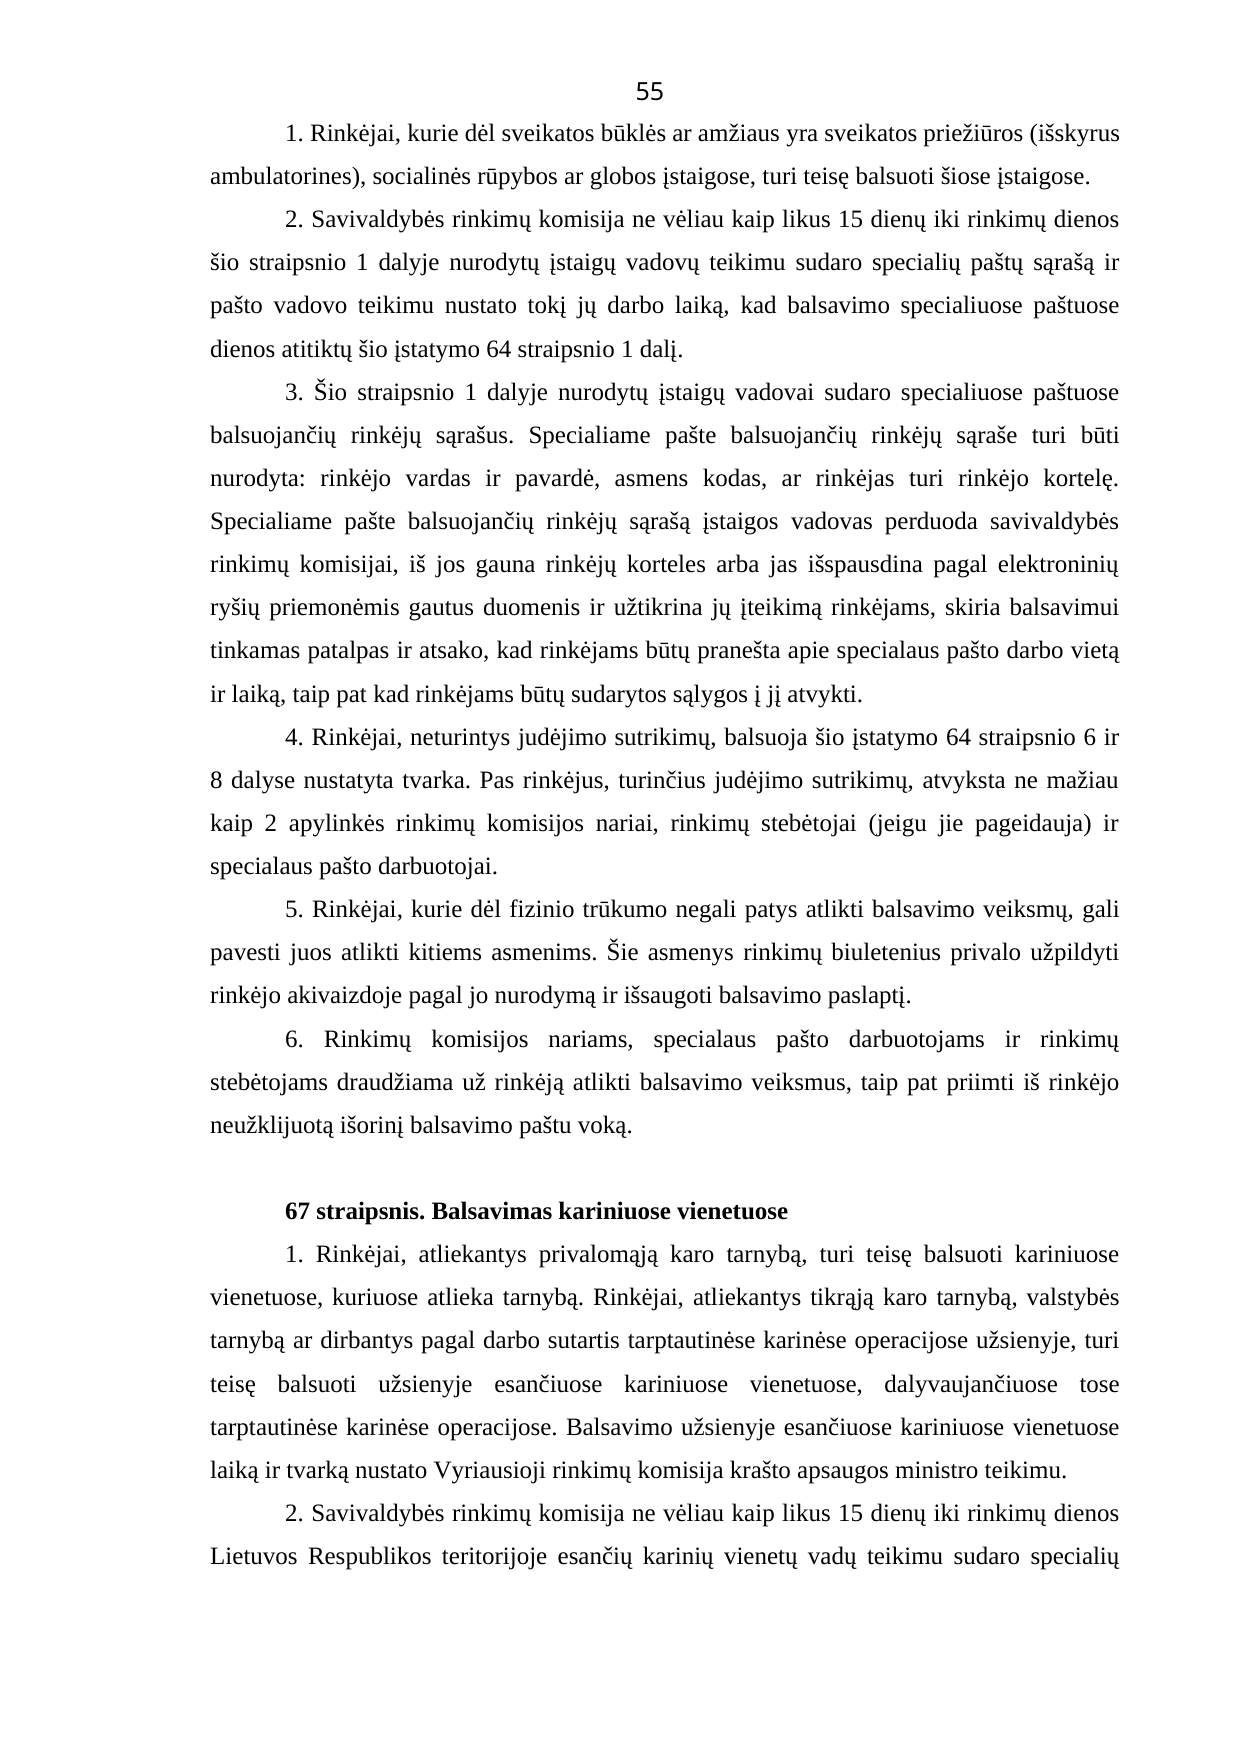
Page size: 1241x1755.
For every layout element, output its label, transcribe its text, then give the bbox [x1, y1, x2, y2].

text 2. Savivaldybės rinkimų komisija ne vėliau kaip likus 15 dienų iki rinkimų dienos šio straipsnio 1 dalyje nurodytų įstaigų vadovų teikimu sudaro specialių paštų sąrašą ir pašto vadovo teikimu nustato tokį jų darbo laiką, kad balsavimo specialiuose paštuose dienos atitiktų šio įstatymo 64 straipsnio 1 dalį. [210, 204, 1120, 362]
text 6. Rinkimų komisijos nariams, specialaus pašto darbuotojams ir rinkimų stebėtojams draudžiama už rinkėją atlikti balsavimo veiksmus, taip pat priimti iš rinkėjo neužklijuotą išorinį balsavimo paštu voką. [210, 1024, 1120, 1139]
text 4. Rinkėjai, neturintys judėjimo sutrikimų, balsuoja šio įstatymo 64 straipsnio 6 ir 8 dalyse nustatyta tvarka. Pas rinkėjus, turinčius judėjimo sutrikimų, atvyksta ne mažiau kaip 2 apylinkės rinkimų komisijos nariai, rinkimų stebėtojai (jeigu jie pageidauja) ir specialaus pašto darbuotojai. [210, 722, 1120, 880]
text 2. Savivaldybės rinkimų komisija ne vėliau kaip likus 15 dienų iki rinkimų dienos Lietuvos Respublikos teritorijoje esančių karinių vienetų vadų teikimu sudaro specialių [210, 1498, 1120, 1570]
text 5. Rinkėjai, kurie dėl fizinio trūkumo negali patys atlikti balsavimo veiksmų, gali pavesti juos atlikti kitiems asmenims. Šie asmenys rinkimų biuletenius privalo užpildyti rinkėjo akivaizdoje pagal jo nurodymą ir išsaugoti balsavimo paslaptį. [210, 894, 1120, 1009]
text 1. Rinkėjai, atliekantys privalomąją karo tarnybą, turi teisę balsuoti kariniuose vienetuose, kuriuose atlieka tarnybą. Rinkėjai, atliekantys tikrąją karo tarnybą, valstybės tarnybą ar dirbantys pagal darbo sutartis tarptautinėse karinėse operacijose užsienyje, turi teisę balsuoti užsienyje esančiuose kariniuose vienetuose, dalyvaujančiuose tose tarptautinėse karinėse operacijose. Balsavimo užsienyje esančiuose kariniuose vienetuose laiką ir tvarką nustato Vyriausioji rinkimų komisija krašto apsaugos ministro teikimu. [210, 1239, 1120, 1484]
text 1. Rinkėjai, kurie dėl sveikatos būklės ar amžiaus yra sveikatos priežiūros (išskyrus ambulatorines), socialinės rūpybos ar globos įstaigose, turi teisę balsuoti šiose įstaigose. [210, 118, 1120, 190]
text 3. Šio straipsnio 1 dalyje nurodytų įstaigų vadovai sudaro specialiuose paštuose balsuojančių rinkėjų sąrašus. Specialiame pašte balsuojančių rinkėjų sąraše turi būti nurodyta: rinkėjo vardas ir pavardė, asmens kodas, ar rinkėjas turi rinkėjo kortelę. Specialiame pašte balsuojančių rinkėjų sąrašą įstaigos vadovas perduoda savivaldybės rinkimų komisijai, iš jos gauna rinkėjų korteles arba jas išspausdina pagal elektroninių ryšių priemonėmis gautus duomenis ir užtikrina jų įteikimą rinkėjams, skiria balsavimui tinkamas patalpas ir atsako, kad rinkėjams būtų pranešta apie specialaus pašto darbo vietą ir laiką, taip pat kad rinkėjams būtų sudarytos sąlygos į jį atvykti. [210, 377, 1120, 707]
text 67 straipsnis. Balsavimas kariniuose vienetuose [210, 1196, 1120, 1225]
